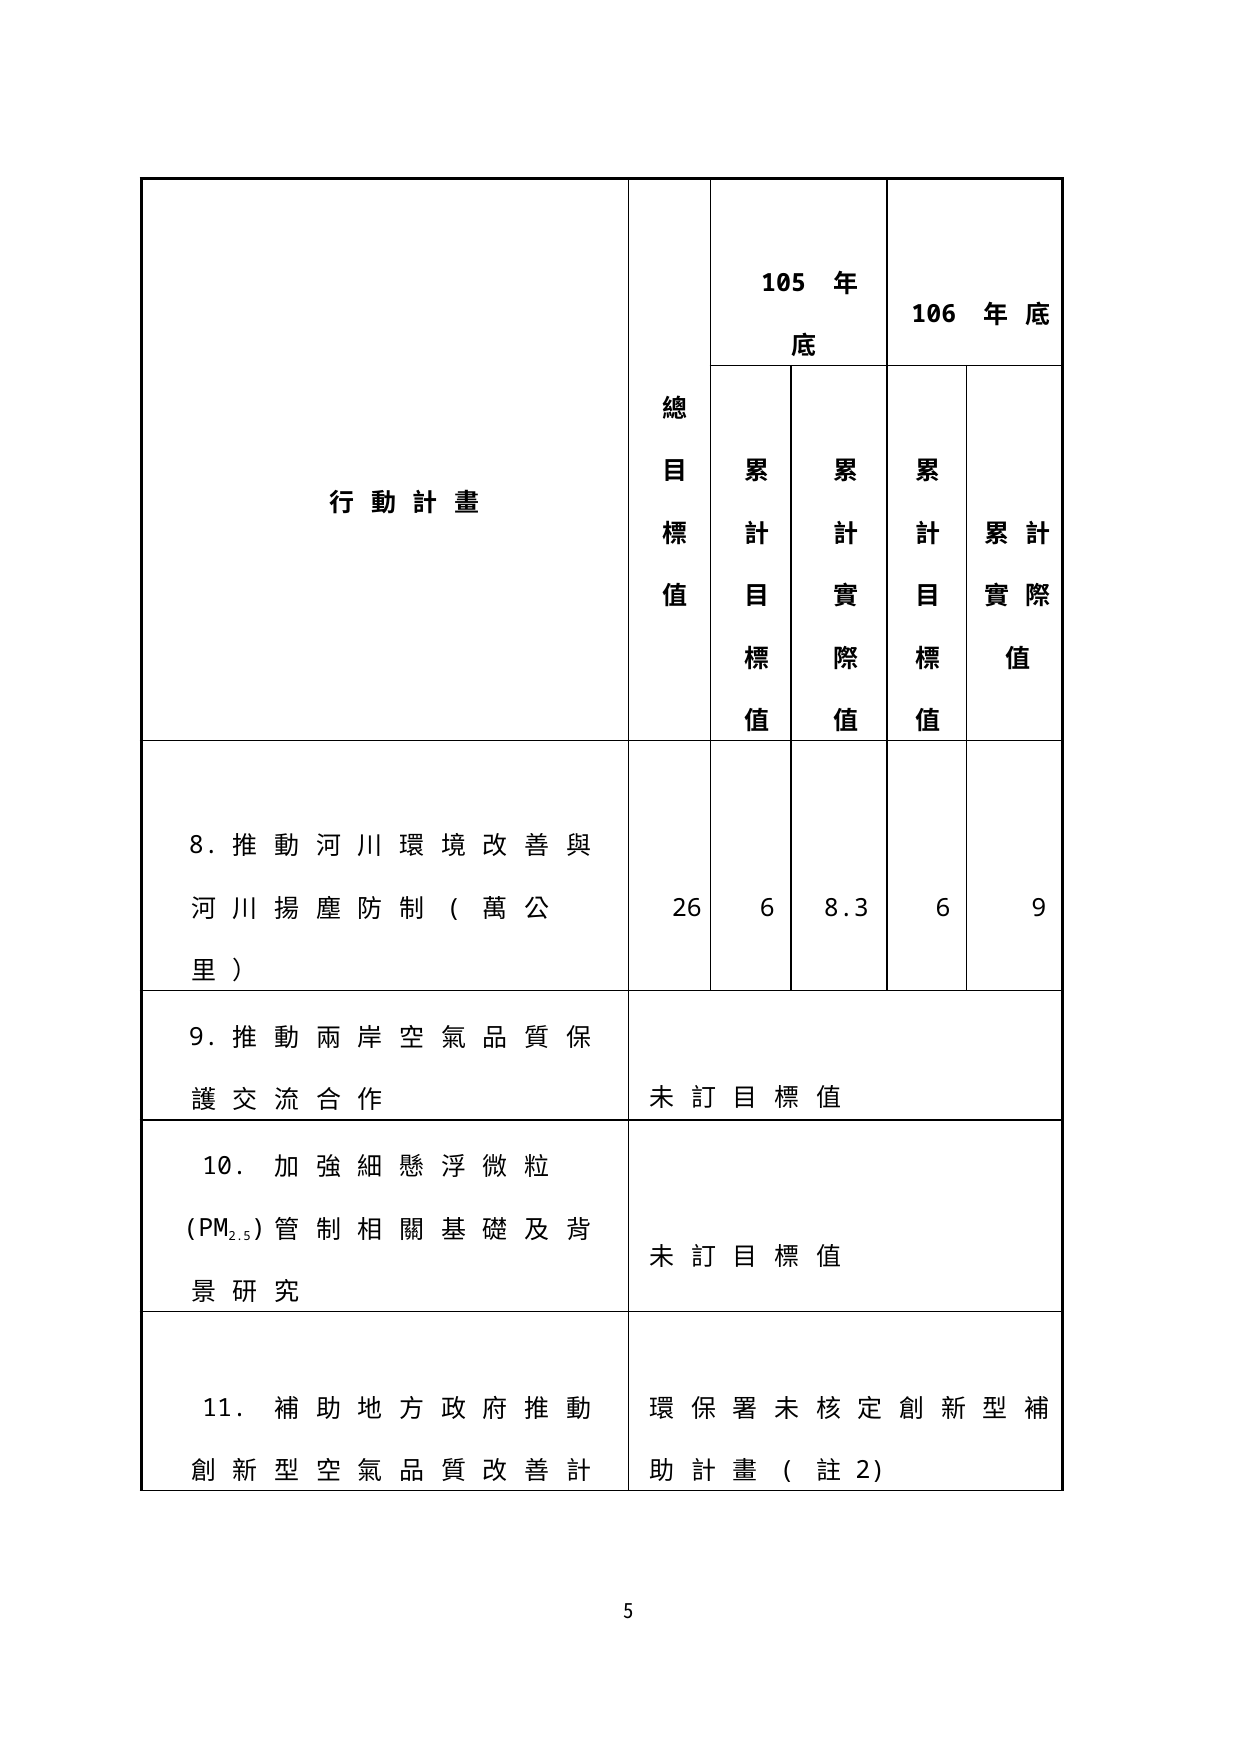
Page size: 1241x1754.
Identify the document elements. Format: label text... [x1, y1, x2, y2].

table_header 總目標值 [629, 180, 710, 740]
table_cell 9 [967, 741, 1061, 990]
table_cell 10.加強細懸浮微粒(PM2.5)管制相關基礎及背景研究 [143, 1121, 628, 1311]
table_cell 累計實際值 [967, 366, 1061, 740]
table_cell 6 [888, 741, 966, 990]
table_cell 6 [711, 741, 790, 990]
table_cell 累計目標值 [711, 366, 790, 740]
table_cell 8.推動河川環境改善與河川揚塵防制(萬公里） [143, 741, 628, 990]
table_cell 未訂目標值 [629, 1121, 1061, 1311]
table_cell 11.補助地方政府推動創新型空氣品質改善計 [143, 1312, 628, 1490]
table_cell 未訂目標值 [629, 991, 1061, 1119]
table_header 行動計畫 [143, 180, 628, 740]
table_cell 9.推動兩岸空氣品質保護交流合作 [143, 991, 628, 1119]
table_header 105年底 [711, 180, 886, 365]
table_header 106年底 [888, 180, 1061, 365]
table_cell 累計實際值 [792, 366, 886, 740]
table_cell 環保署未核定創新型補助計畫(註2) [629, 1312, 1061, 1490]
table_cell 8.3 [792, 741, 886, 990]
table_cell 累計目標值 [888, 366, 966, 740]
table_cell 26 [629, 741, 710, 990]
